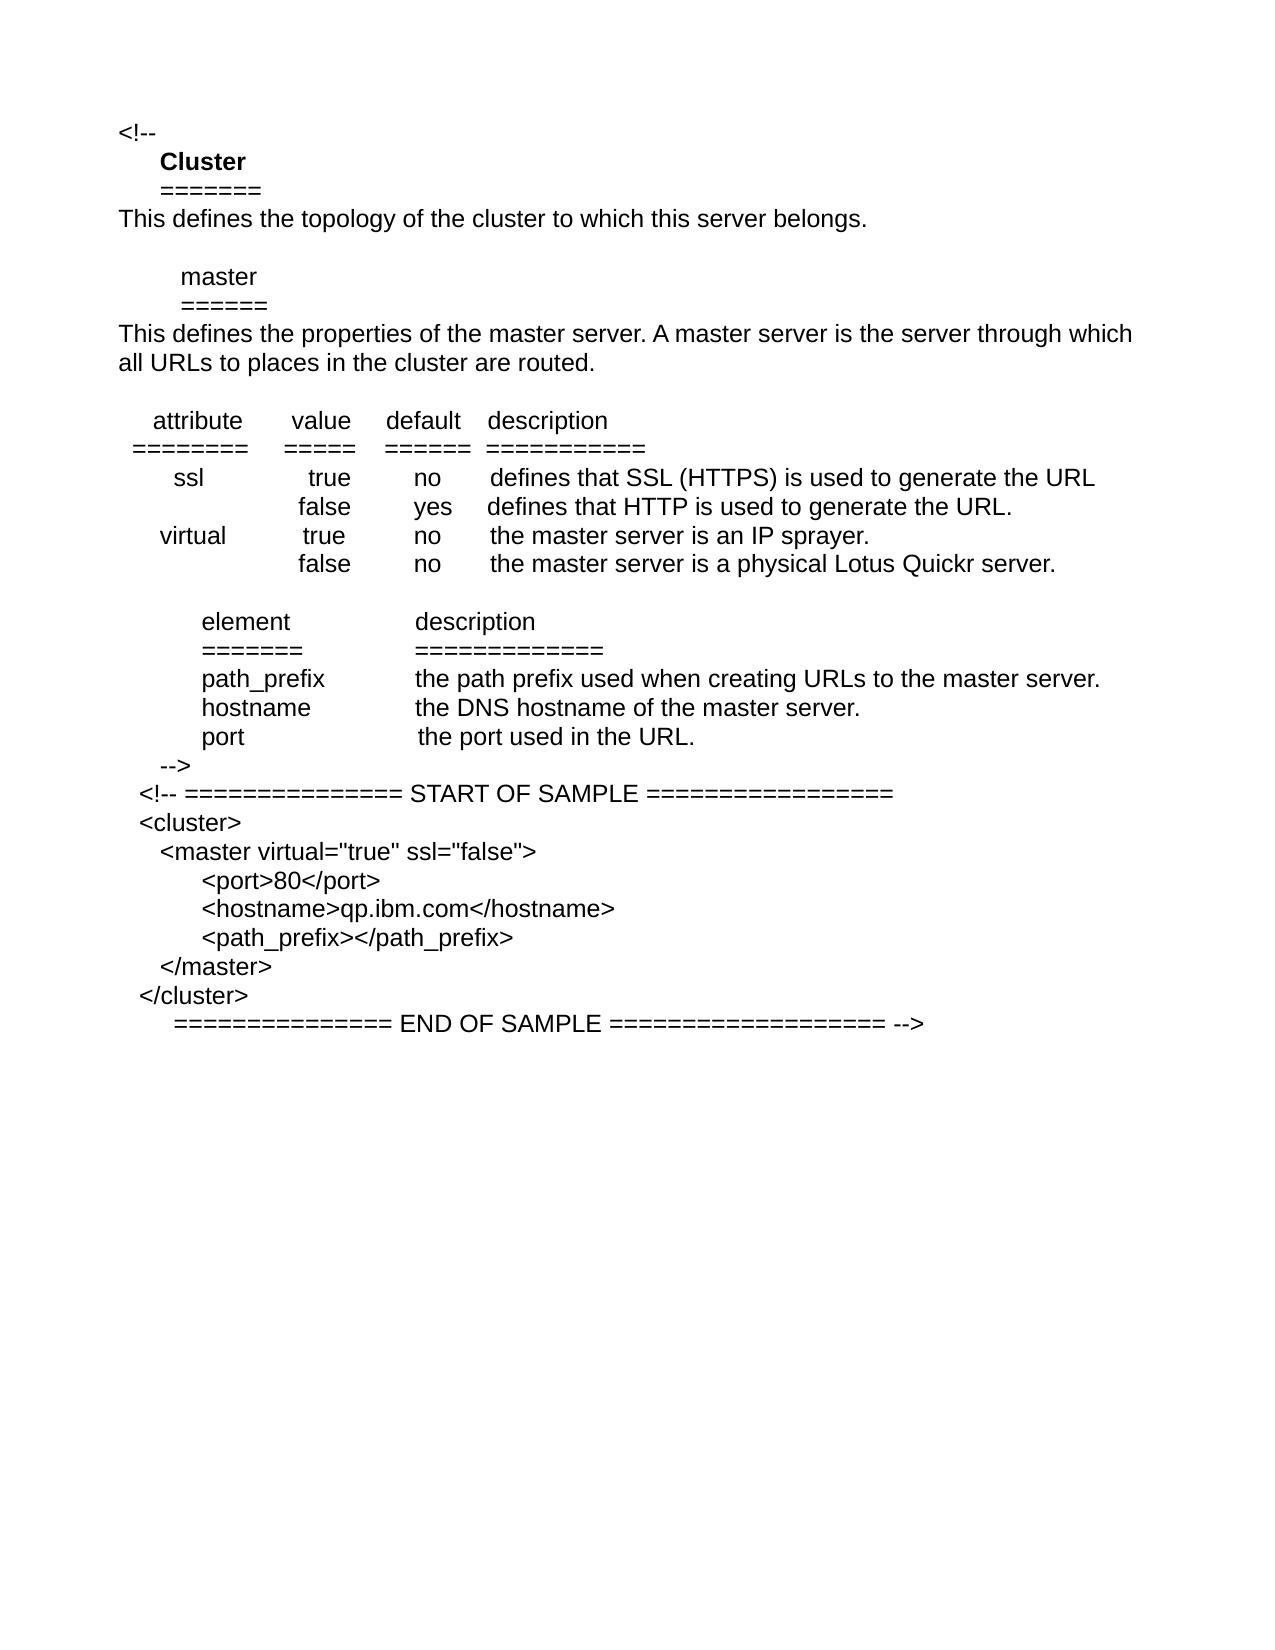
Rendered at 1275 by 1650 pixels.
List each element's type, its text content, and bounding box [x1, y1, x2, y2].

text virtual true no the master server is an IP sprayer. [118, 521, 1157, 549]
text </cluster> [118, 981, 1157, 1009]
text <master virtual="true" ssl="false"> [118, 837, 1157, 866]
text ssl true no defines that SSL (HTTPS) is used to generate the URL [118, 463, 1157, 492]
text master [118, 262, 1157, 291]
text element description [118, 607, 1157, 636]
text hostname the DNS hostname of the master server. [118, 693, 1157, 722]
text =============== END OF SAMPLE =================== --> [118, 1009, 1157, 1038]
text <cluster> [118, 808, 1157, 837]
text ======== ===== ====== =========== [118, 434, 1157, 463]
text <!-- [118, 118, 1157, 147]
text <port>80</port> [118, 866, 1157, 894]
text port the port used in the URL. [118, 722, 1157, 751]
text --> [118, 751, 1157, 779]
text false yes defines that HTTP is used to generate the URL. [118, 492, 1157, 521]
text path_prefix the path prefix used when creating URLs to the master server. [118, 664, 1157, 693]
text ======= [118, 176, 1157, 204]
text <path_prefix></path_prefix> [118, 923, 1157, 952]
text attribute value default description [118, 406, 1157, 434]
text Cluster [118, 147, 1157, 176]
text <!-- =============== START OF SAMPLE ================= [118, 779, 1157, 808]
text This defines the properties of the master server. A master server is the server through which all URLs to places in the cluster are routed. [118, 319, 1157, 377]
text This defines the topology of the cluster to which this server belongs. [118, 204, 1157, 233]
text ====== [118, 291, 1157, 319]
text <hostname>qp.ibm.com</hostname> [118, 894, 1157, 923]
text ======= ============= [118, 636, 1157, 664]
text </master> [118, 952, 1157, 981]
text false no the master server is a physical Lotus Quickr server. [118, 549, 1157, 578]
